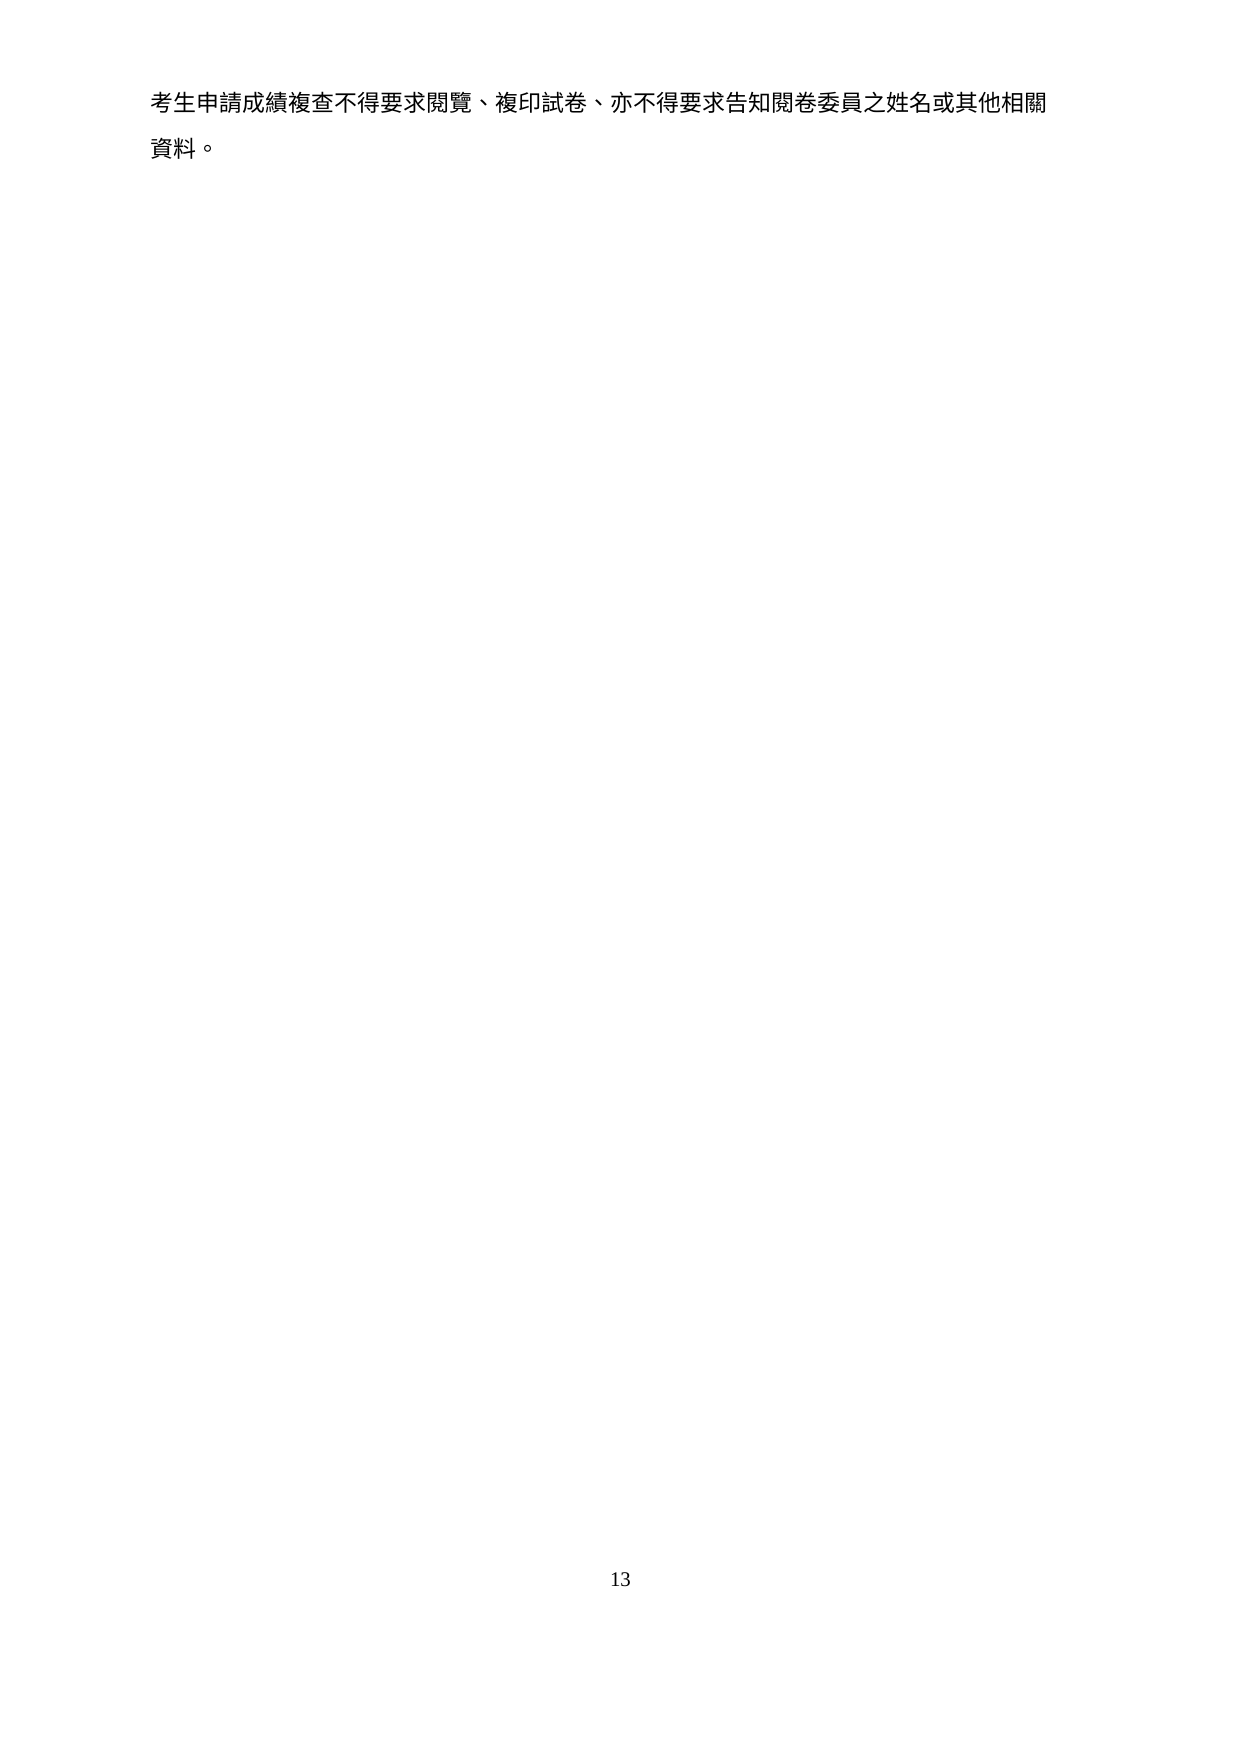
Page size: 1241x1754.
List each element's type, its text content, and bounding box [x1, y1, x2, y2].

list 考生申請成績複查不得要求閱覽、複印試卷、亦不得要求告知閱卷委員之姓名或其他相關資料。 [150, 75, 1049, 167]
